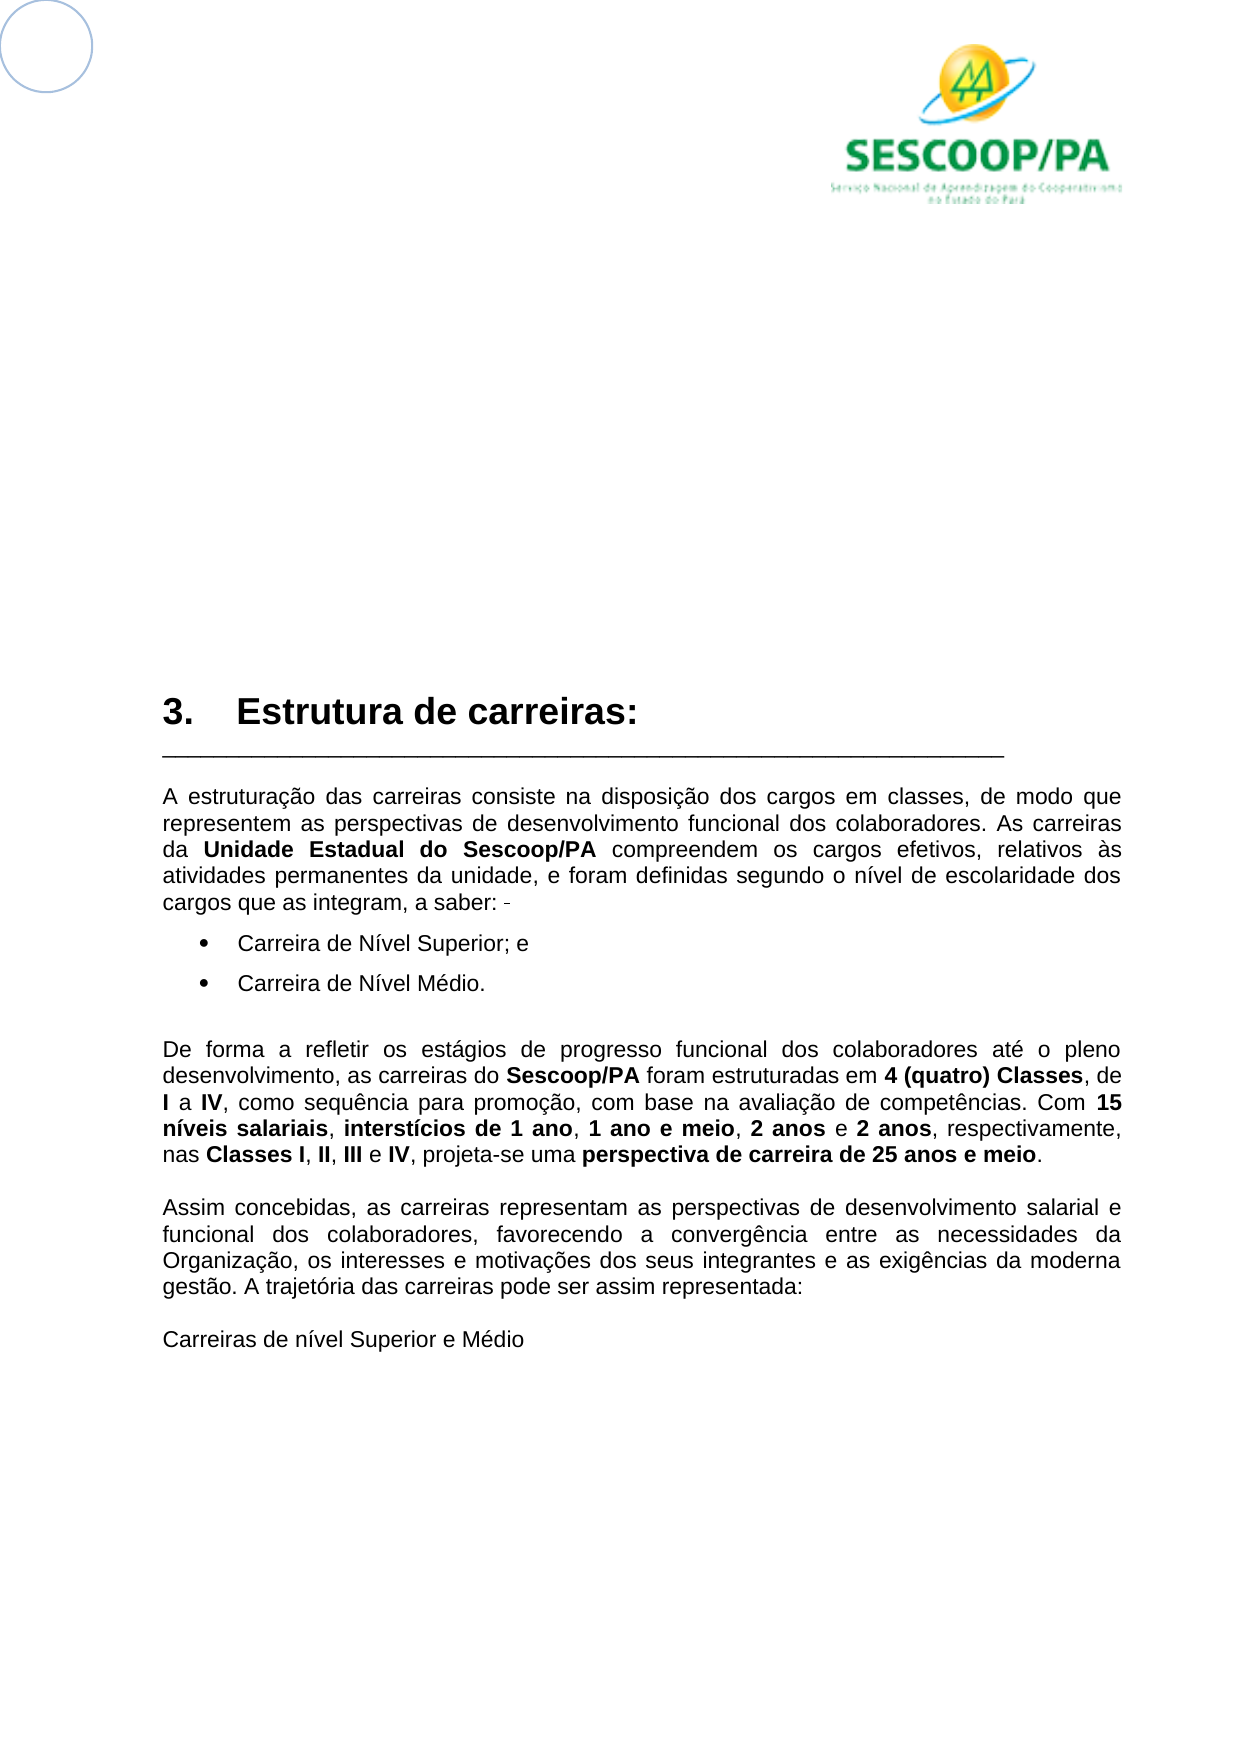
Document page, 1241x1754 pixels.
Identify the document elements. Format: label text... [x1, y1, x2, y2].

list Estrutura de carreiras: [162, 689, 1122, 732]
text Assim concebidas, as carreiras representam as perspectivas de desenvolvimento salarial e funcional dos colaboradores, favorecendo a convergência entre as necessidades da Organização, os interesses e motivações dos seus integrantes e as exigências da moderna gestão. A trajetória das carreiras pode ser assim representada: [162, 1194, 1122, 1299]
text A estruturação das carreiras consiste na disposição dos cargos em classes, de modo que representem as perspectivas de desenvolvimento funcional dos colaboradores. As carreiras da Unidade Estadual do Sescoop/PA compreendem os cargos efetivos, relativos às atividades permanentes da unidade, e foram definidas segundo o nível de escolaridade dos cargos que as integram, a saber: [162, 783, 1122, 915]
list Carreira de Nível Superior; e [200, 929, 1122, 956]
text __________________________________________________________________ [162, 732, 1122, 759]
list Carreiras de nível Superior e Médio [162, 1326, 1122, 1352]
list Carreira de Nível Médio. [200, 969, 1122, 996]
text De forma a refletir os estágios de progresso funcional dos colaboradores até o pleno desenvolvimento, as carreiras do Sescoop/PA foram estruturadas em 4 (quatro) Classes, de I a IV, como sequência para promoção, com base na avaliação de competências. Com 15 níveis salariais, interstícios de 1 ano, 1 ano e meio, 2 anos e 2 anos, respectivamente, nas Classes I, II, III e IV, projeta-se uma perspectiva de carreira de 25 anos e meio. [162, 1036, 1122, 1168]
